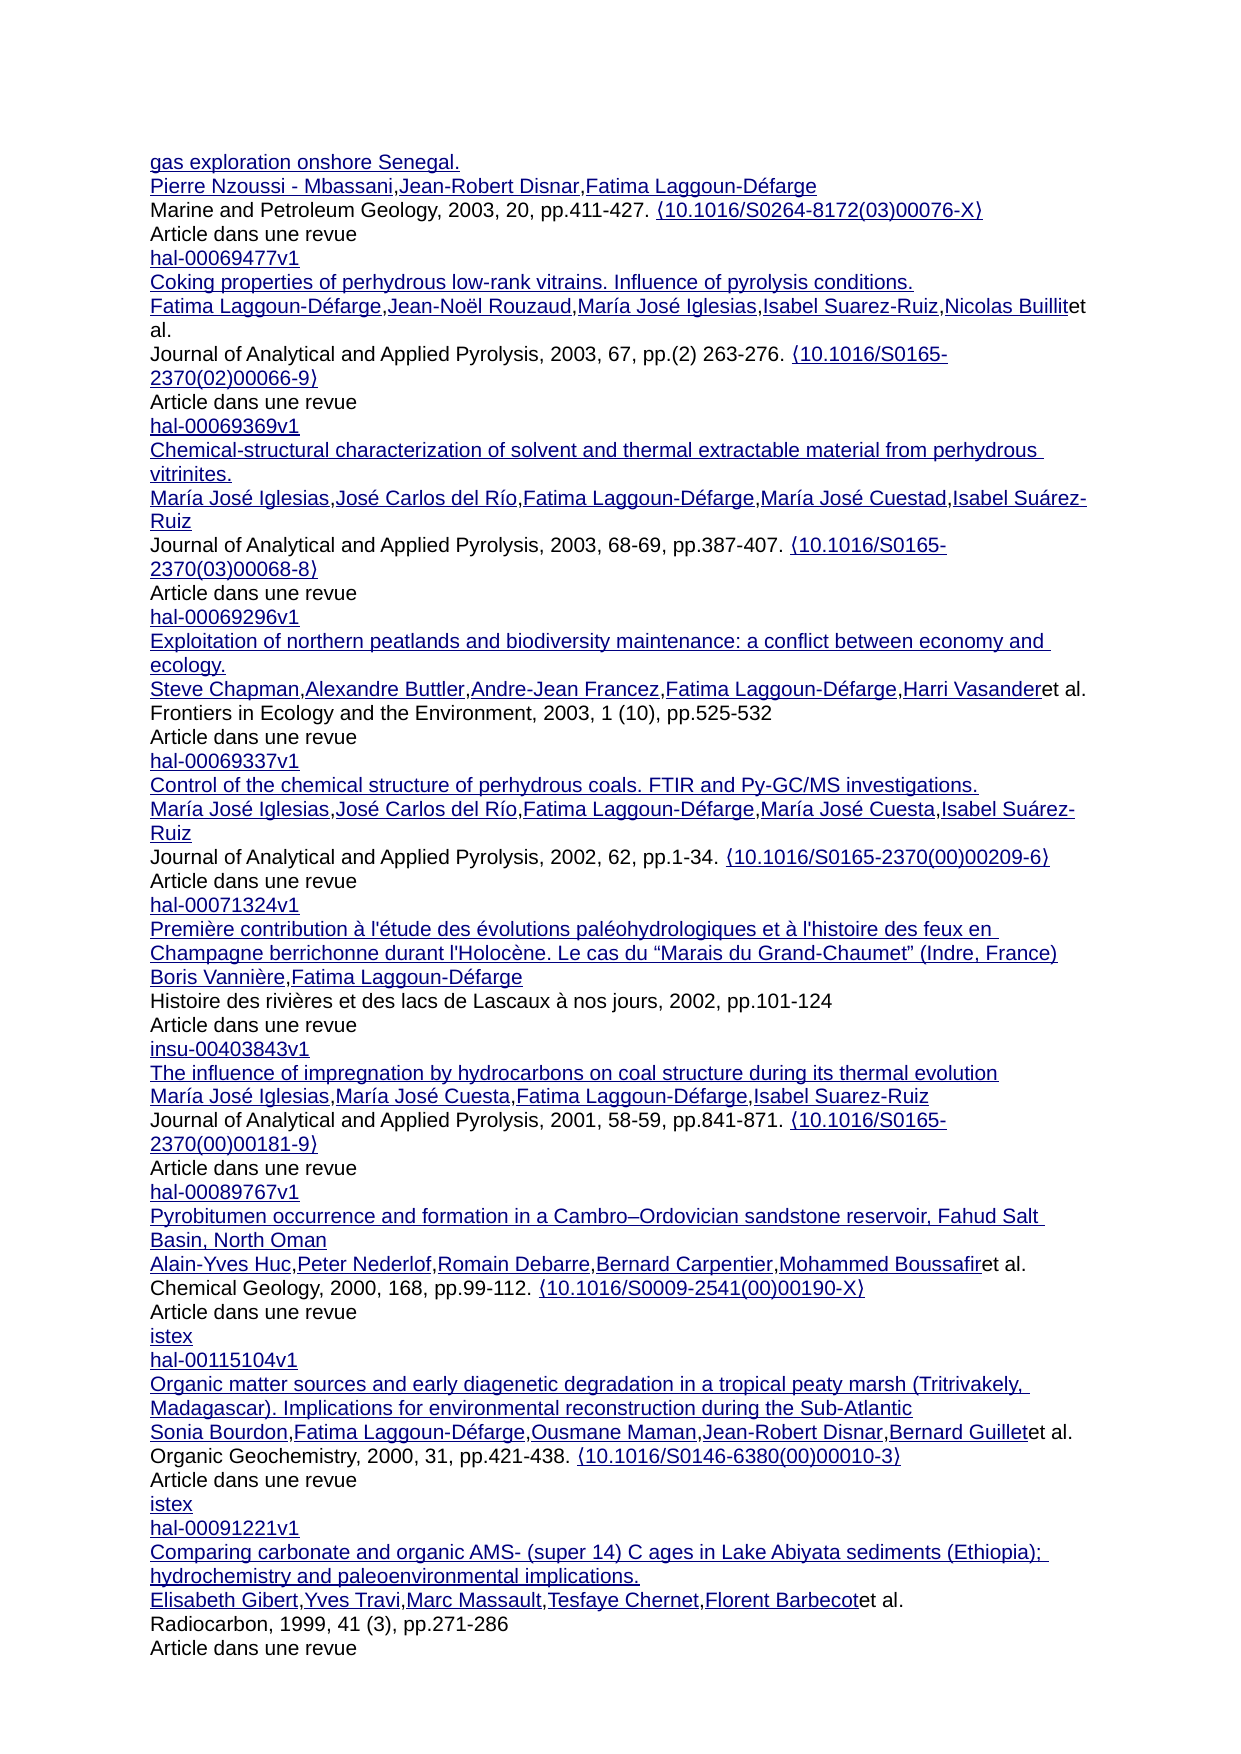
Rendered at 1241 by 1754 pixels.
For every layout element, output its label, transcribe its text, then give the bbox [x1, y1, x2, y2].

table_cell The influence of impregnation by hydrocarbons on coal structure during its thermal evolution María José Iglesias,María José Cuesta,Fatima Laggoun-Défarge,Isabel Suarez-Ruiz Journal of Analytical and Applied Pyrolysis, 2001, 58-59, pp.841-871. ⟨10.1016/S0165-2370(00)00181-9⟩ Article dans une revue hal-00089767v1 [150, 1060, 1090, 1204]
table_cell Organic matter sources and early diagenetic degradation in a tropical peaty marsh (Tritrivakely, Madagascar). Implications for environmental reconstruction during the Sub-Atlantic Sonia Bourdon,Fatima Laggoun-Défarge,Ousmane Maman,Jean-Robert Disnar,Bernard Guilletet al. Organic Geochemistry, 2000, 31, pp.421-438. ⟨10.1016/S0146-6380(00)00010-3⟩ Article dans une revue istex hal-00091221v1 [150, 1372, 1090, 1539]
table_cell Comparing carbonate and organic AMS- (super 14) C ages in Lake Abiyata sediments (Ethiopia); hydrochemistry and paleoenvironmental implications. Elisabeth Gibert,Yves Travi,Marc Massault,Tesfaye Chernet,Florent Barbecotet al. Radiocarbon, 1999, 41 (3), pp.271-286 Article dans une revue [150, 1540, 1090, 1659]
table_cell Control of the chemical structure of perhydrous coals. FTIR and Py-GC/MS investigations. María José Iglesias,José Carlos del Río,Fatima Laggoun-Défarge,María José Cuesta,Isabel Suárez-Ruiz Journal of Analytical and Applied Pyrolysis, 2002, 62, pp.1-34. ⟨10.1016/S0165-2370(00)00209-6⟩ Article dans une revue hal-00071324v1 [150, 773, 1090, 917]
table_cell gas exploration onshore Senegal. Pierre Nzoussi - Mbassani,Jean-Robert Disnar,Fatima Laggoun-Défarge Marine and Petroleum Geology, 2003, 20, pp.411-427. ⟨10.1016/S0264-8172(03)00076-X⟩ Article dans une revue hal-00069477v1 [150, 150, 1090, 270]
table_cell Première contribution à l'étude des évolutions paléohydrologiques et à l'histoire des feux en Champagne berrichonne durant l'Holocène. Le cas du “Marais du Grand-Chaumet” (Indre, France) Boris Vannière,Fatima Laggoun-Défarge Histoire des rivières et des lacs de Lascaux à nos jours, 2002, pp.101-124 Article dans une revue insu-00403843v1 [150, 917, 1090, 1060]
table_cell Exploitation of northern peatlands and biodiversity maintenance: a conflict between economy and ecology. Steve Chapman,Alexandre Buttler,Andre-Jean Francez,Fatima Laggoun-Défarge,Harri Vasanderet al. Frontiers in Ecology and the Environment, 2003, 1 (10), pp.525-532 Article dans une revue hal-00069337v1 [150, 629, 1090, 773]
table_cell Chemical-structural characterization of solvent and thermal extractable material from perhydrous vitrinites. María José Iglesias,José Carlos del Río,Fatima Laggoun-Défarge,María José Cuestad,Isabel Suárez-Ruiz Journal of Analytical and Applied Pyrolysis, 2003, 68-69, pp.387-407. ⟨10.1016/S0165-2370(03)00068-8⟩ Article dans une revue hal-00069296v1 [150, 438, 1090, 629]
table_cell Pyrobitumen occurrence and formation in a Cambro–Ordovician sandstone reservoir, Fahud Salt Basin, North Oman Alain-Yves Huc,Peter Nederlof,Romain Debarre,Bernard Carpentier,Mohammed Boussafiret al. Chemical Geology, 2000, 168, pp.99-112. ⟨10.1016/S0009-2541(00)00190-X⟩ Article dans une revue istex hal-00115104v1 [150, 1204, 1090, 1372]
table_cell Coking properties of perhydrous low-rank vitrains. Influence of pyrolysis conditions. Fatima Laggoun-Défarge,Jean-Noël Rouzaud,María José Iglesias,Isabel Suarez-Ruiz,Nicolas Buillitet al. Journal of Analytical and Applied Pyrolysis, 2003, 67, pp.(2) 263-276. ⟨10.1016/S0165-2370(02)00066-9⟩ Article dans une revue hal-00069369v1 [150, 270, 1090, 437]
